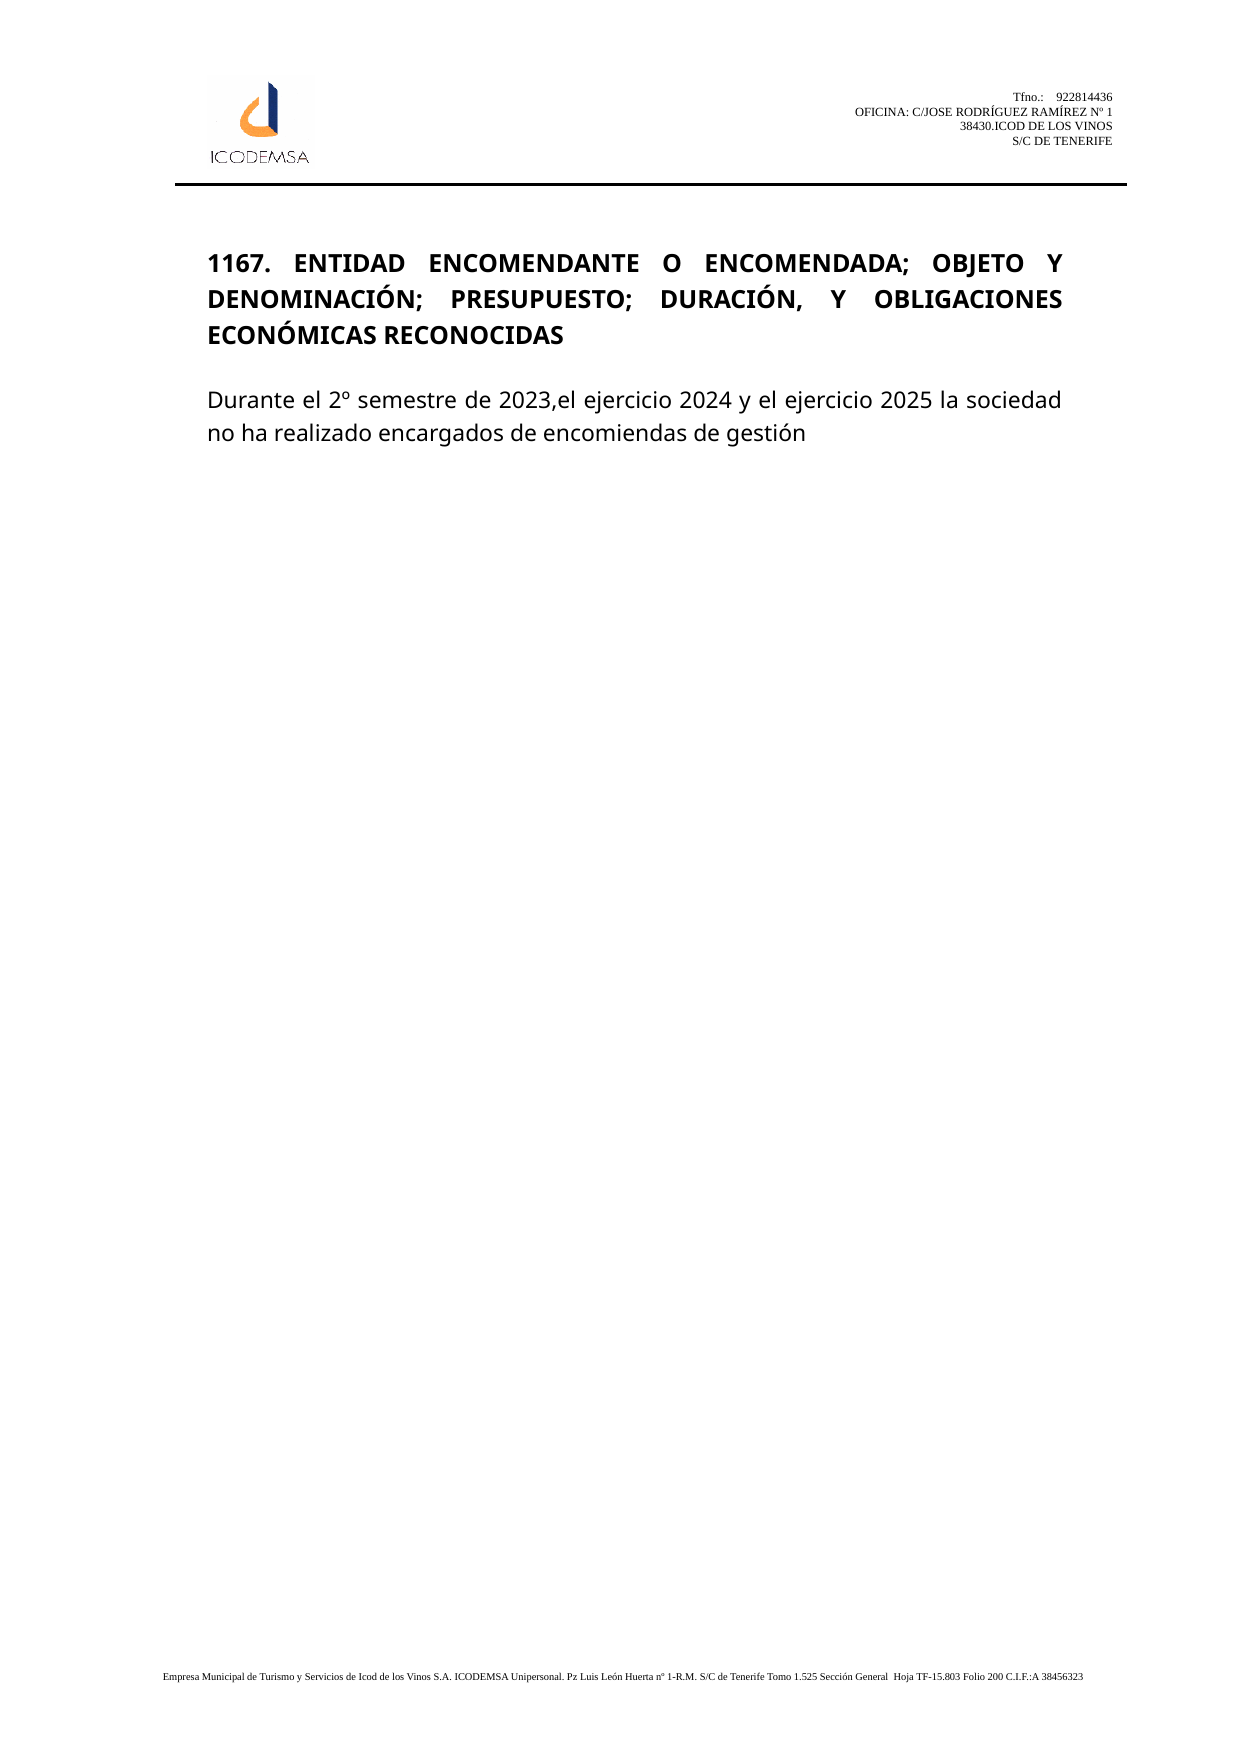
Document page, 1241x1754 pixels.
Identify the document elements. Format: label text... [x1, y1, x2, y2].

subtitle [0, 1646, 1240, 1671]
subtitle [0, 1683, 1240, 1708]
text S/C DE TENERIFE [676, 133, 1112, 148]
text Empresa Municipal de Turismo y Servicios de Icod de los Vinos S.A. ICODEMSA Unipersonal. Pz Luis León Huerta nº 1-R.M. S/C de Tenerife Tomo 1.525 Sección General Hoja TF-15.803 Folio 200 C.I.F.:A 38456323 [0, 1671, 1240, 1683]
text Tfno.: 922814436 [676, 90, 1112, 104]
subtitle 1167. ENTIDAD ENCOMENDANTE O ENCOMENDADA; OBJETO Y DENOMINACIÓN; PRESUPUESTO; DURACIÓN, Y OBLIGACIONES ECONÓMICAS RECONOCIDAS [207, 246, 1063, 352]
text OFICINA: C/JOSE RODRÍGUEZ RAMÍREZ Nº 1 [676, 104, 1112, 119]
text Durante el 2º semestre de 2023,el ejercicio 2024 y el ejercicio 2025 la sociedad no ha realizado encargados de encomiendas de gestión [207, 384, 1063, 448]
text 38430.ICOD DE LOS VINOS [676, 119, 1112, 133]
picture [206, 75, 315, 169]
